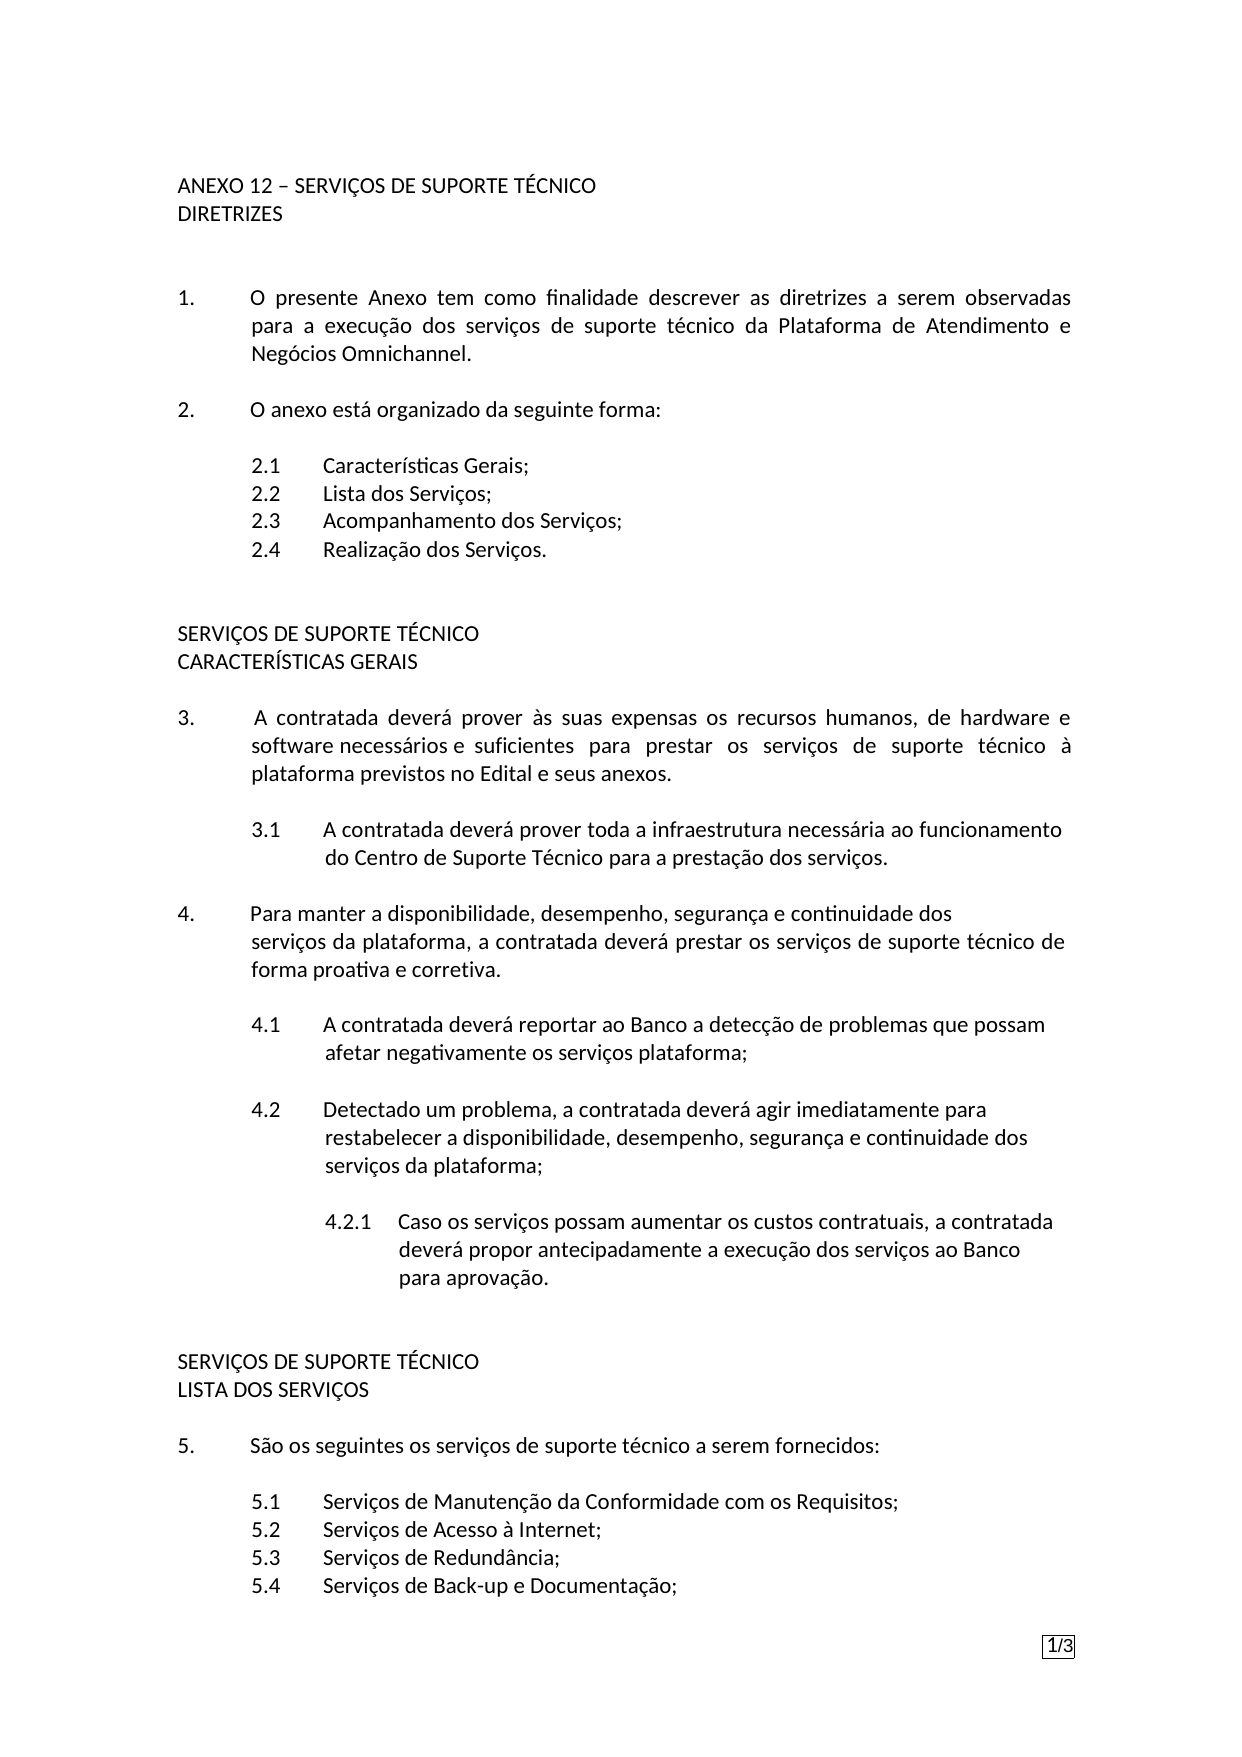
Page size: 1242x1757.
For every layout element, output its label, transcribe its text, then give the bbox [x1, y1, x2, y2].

text 2. O anexo está organizado da seguinte forma: [177, 395, 1087, 423]
text 5.2 Serviços de Acesso à Internet; [251, 1515, 1087, 1543]
text 2.4 Realização dos Serviços. [251, 535, 1087, 563]
text 4.2.1 Caso os serviços possam aumentar os custos contratuais, a contratada deverá propor antecipadamente a execução dos serviços ao Banco para aprovação. [325, 1207, 1061, 1291]
text 4.1 A contratada deverá reportar ao Banco a detecção de problemas que possam afetar negativamente os serviços plataforma; [251, 1011, 1053, 1066]
text 5.4 Serviços de Back-up e Documentação; [251, 1571, 1087, 1599]
text 3. A contratada deverá prover às suas expensas os recursos humanos, de hardware e software necessários e suficientes para prestar os serviços de suporte técnico à plataforma previstos no Edital e seus anexos. [177, 703, 1071, 787]
text 1. O presente Anexo tem como finalidade descrever as diretrizes a serem observadas para a execução dos serviços de suporte técnico da Plataforma de Atendimento e Negócios Omnichannel. [177, 283, 1071, 367]
text 5.3 Serviços de Redundância; [251, 1543, 1087, 1571]
text 2.3 Acompanhamento dos Serviços; [251, 507, 1087, 535]
text 5.1 Serviços de Manutenção da Conformidade com os Requisitos; [251, 1487, 1087, 1515]
text SERVIÇOS DE SUPORTE TÉCNICO CARACTERÍSTICAS GERAIS [177, 619, 486, 675]
text serviços da plataforma, a contratada deverá prestar os serviços de suporte técnico de forma proativa e corretiva. [251, 927, 1071, 983]
text 3.1 A contratada deverá prover toda a infraestrutura necessária ao funcionamento do Centro de Suporte Técnico para a prestação dos serviços. [251, 815, 1071, 871]
text 4. Para manter a disponibilidade, desempenho, segurança e continuidade dos [177, 899, 1087, 927]
text ANEXO 12 – SERVIÇOS DE SUPORTE TÉCNICO DIRETRIZES [177, 171, 603, 227]
text 2.2 Lista dos Serviços; [251, 479, 1087, 507]
text 4.2 Detectado um problema, a contratada deverá agir imediatamente para restabelecer a disponibilidade, desempenho, segurança e continuidade dos serviços da plataforma; [251, 1095, 1033, 1179]
text 2.1 Características Gerais; [251, 451, 1087, 479]
text SERVIÇOS DE SUPORTE TÉCNICO LISTA DOS SERVIÇOS [177, 1347, 486, 1403]
text 5. São os seguintes os serviços de suporte técnico a serem fornecidos: [177, 1431, 1087, 1459]
